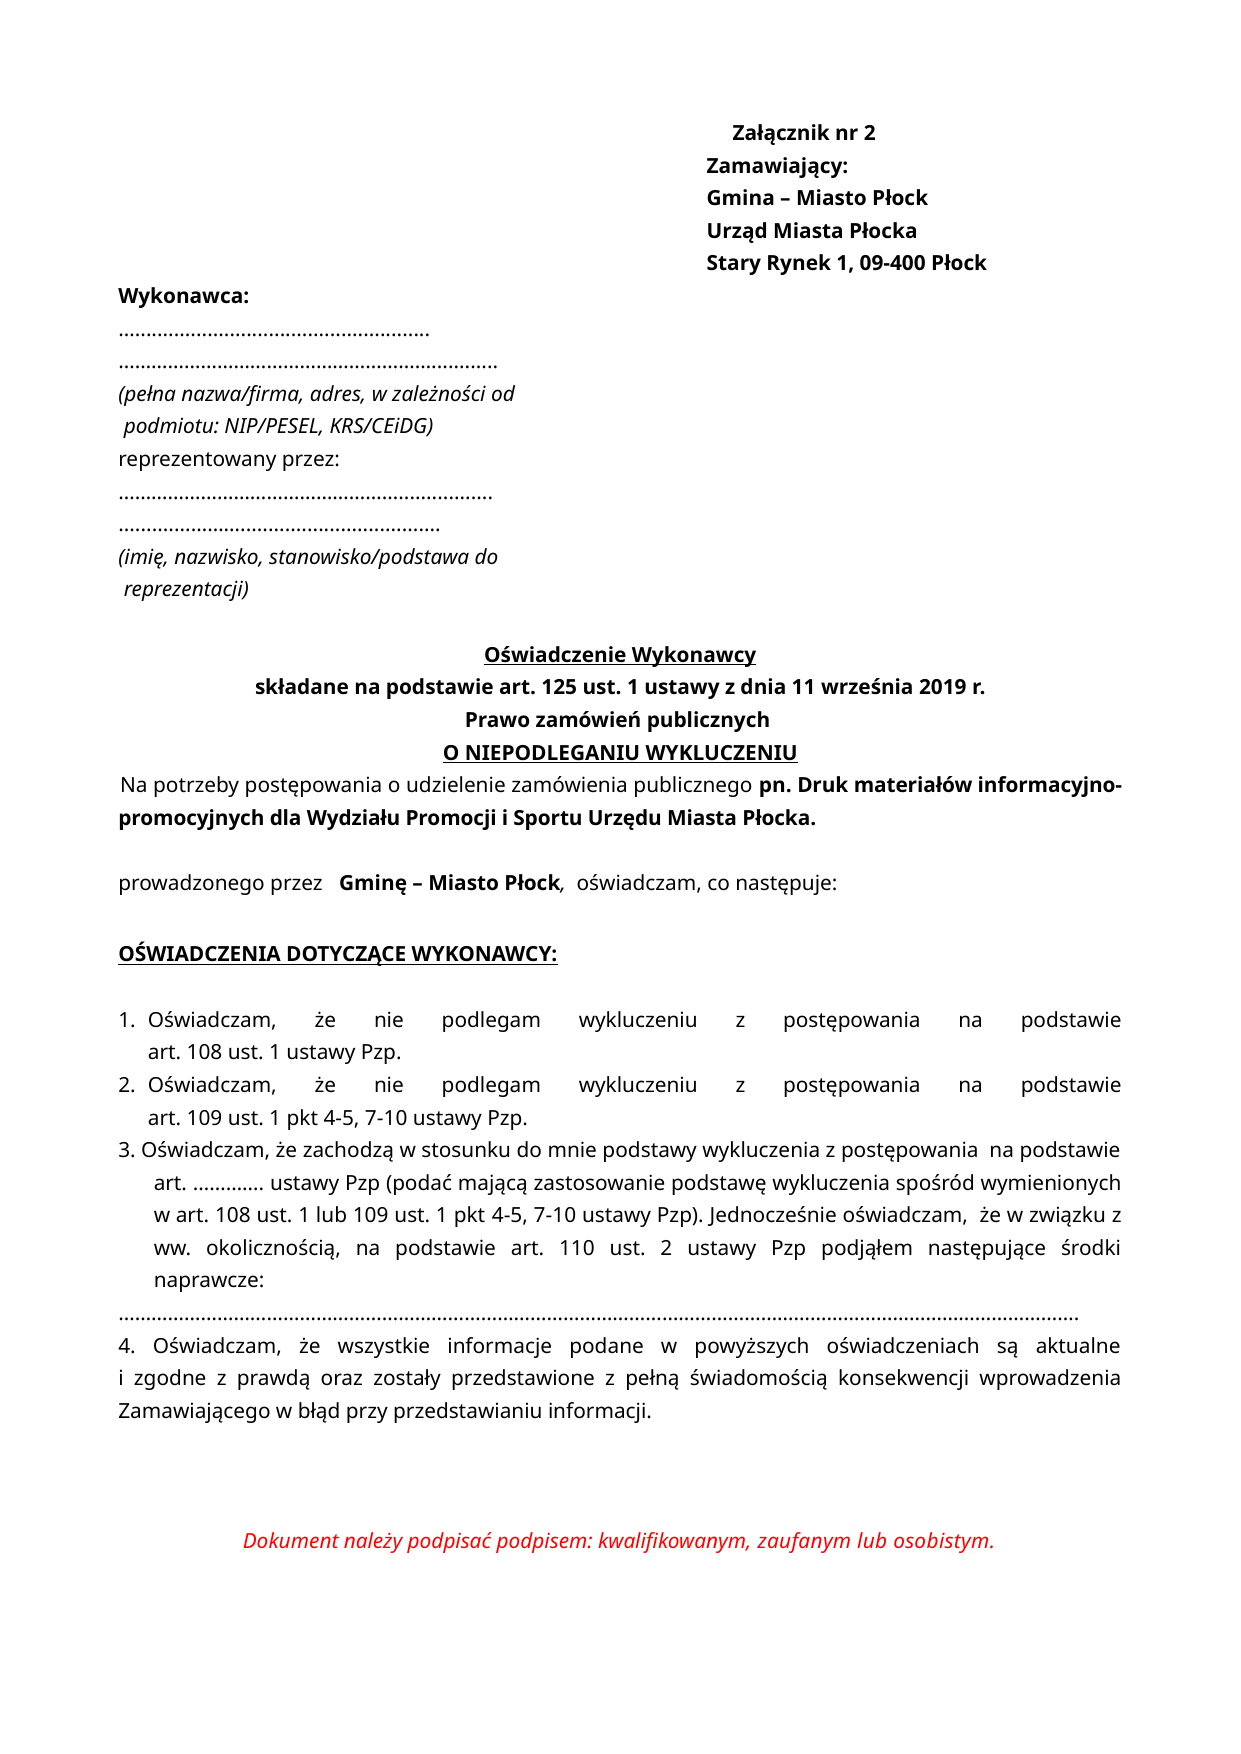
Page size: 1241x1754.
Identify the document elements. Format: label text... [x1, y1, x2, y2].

text Na potrzeby postępowania o udzielenie zamówienia publicznego pn. Druk materiałów informacyjno-promocyjnych dla Wydziału Promocji i Sportu Urzędu Miasta Płocka. [118, 770, 1122, 831]
text składane na podstawie art. 125 ust. 1 ustawy z dnia 11 września 2019 r. [118, 672, 1122, 701]
text 2. Oświadczam, że nie podlegam wykluczeniu z postępowania na podstawie art. 109 ust. 1 pkt 4-5, 7-10 ustawy Pzp. [118, 1070, 1122, 1131]
text Zamawiający: [118, 151, 1122, 179]
text Dokument należy podpisać podpisem: kwalifikowanym, zaufanym lub osobistym. [118, 1526, 1122, 1555]
text Wykonawca: [118, 281, 1122, 309]
text Prawo zamówień publicznych [118, 705, 1122, 733]
text reprezentowany przez: [118, 444, 1122, 473]
text Załącznik nr 2 [118, 118, 1122, 147]
text prowadzonego przez Gminę – Miasto Płock, oświadczam, co następuje: [118, 868, 1122, 897]
text 1. Oświadczam, że nie podlegam wykluczeniu z postępowania na podstawie art. 108 ust. 1 ustawy Pzp. [118, 1005, 1122, 1066]
text Gmina – Miasto Płock [118, 183, 1122, 212]
text OŚWIADCZENIA DOTYCZĄCE WYKONAWCY: [118, 939, 1122, 968]
text .............……….................................... [118, 509, 1122, 538]
text ……………………………………………................. [118, 477, 1122, 505]
text …..................................................... [118, 314, 1122, 342]
text O NIEPODLEGANIU WYKLUCZENIU [118, 738, 1122, 766]
text 3. Oświadczam, że zachodzą w stosunku do mnie podstawy wykluczenia z postępowania na podstawie art. …………. ustawy Pzp (podać mającą zastosowanie podstawę wykluczenia spośród wymienionych w art. 108 ust. 1 lub 109 ust. 1 pkt 4-5, 7-10 ustawy Pzp). Jednocześnie oświadczam, że w związku z ww. okolicznością, na podstawie art. 110 ust. 2 ustawy Pzp podjąłem następujące środki naprawcze: [118, 1135, 1122, 1294]
text 4. Oświadczam, że wszystkie informacje podane w powyższych oświadczeniach są aktualne i zgodne z prawdą oraz zostały przedstawione z pełną świadomością konsekwencji wprowadzenia Zamawiającego w błąd przy przedstawianiu informacji. [118, 1331, 1122, 1424]
text podmiotu: NIP/PESEL, KRS/CEiDG) [118, 412, 1122, 440]
text (pełna nazwa/firma, adres, w zależności od [118, 379, 1122, 407]
text Urząd Miasta Płocka [118, 216, 1122, 244]
text Stary Rynek 1, 09-400 Płock [118, 248, 1122, 277]
text reprezentacji) [118, 574, 1122, 603]
text …………………………………………………............ [118, 346, 1122, 375]
text Oświadczenie Wykonawcy [118, 640, 1122, 668]
text …………………………………………………………………………………………………………………………………………………………. [118, 1298, 1122, 1327]
text (imię, nazwisko, stanowisko/podstawa do [118, 542, 1122, 570]
